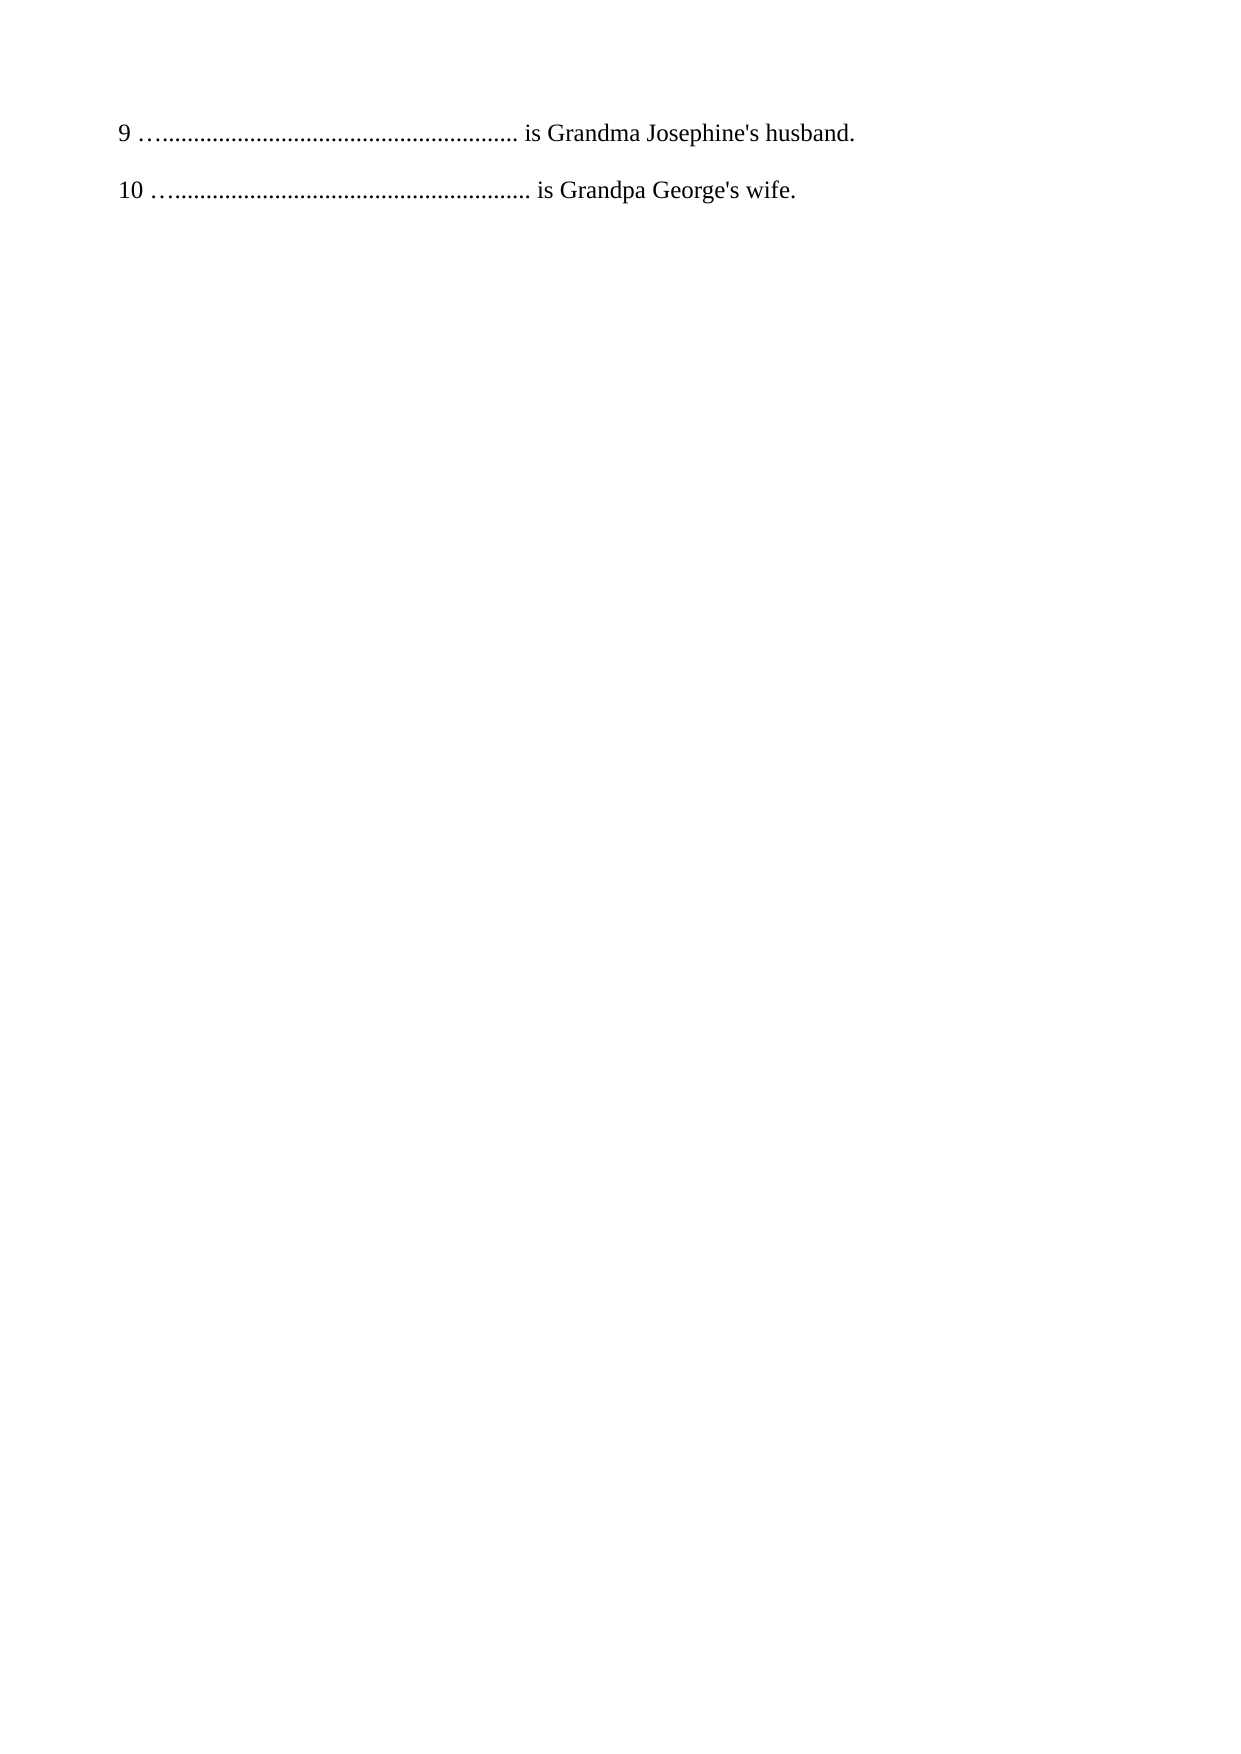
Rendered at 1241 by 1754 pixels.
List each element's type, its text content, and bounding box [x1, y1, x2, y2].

text 9 …......................................................... is Grandma Josephine's husband. [118, 118, 1122, 147]
text 10 …......................................................... is Grandpa George's wife. [118, 176, 1122, 204]
